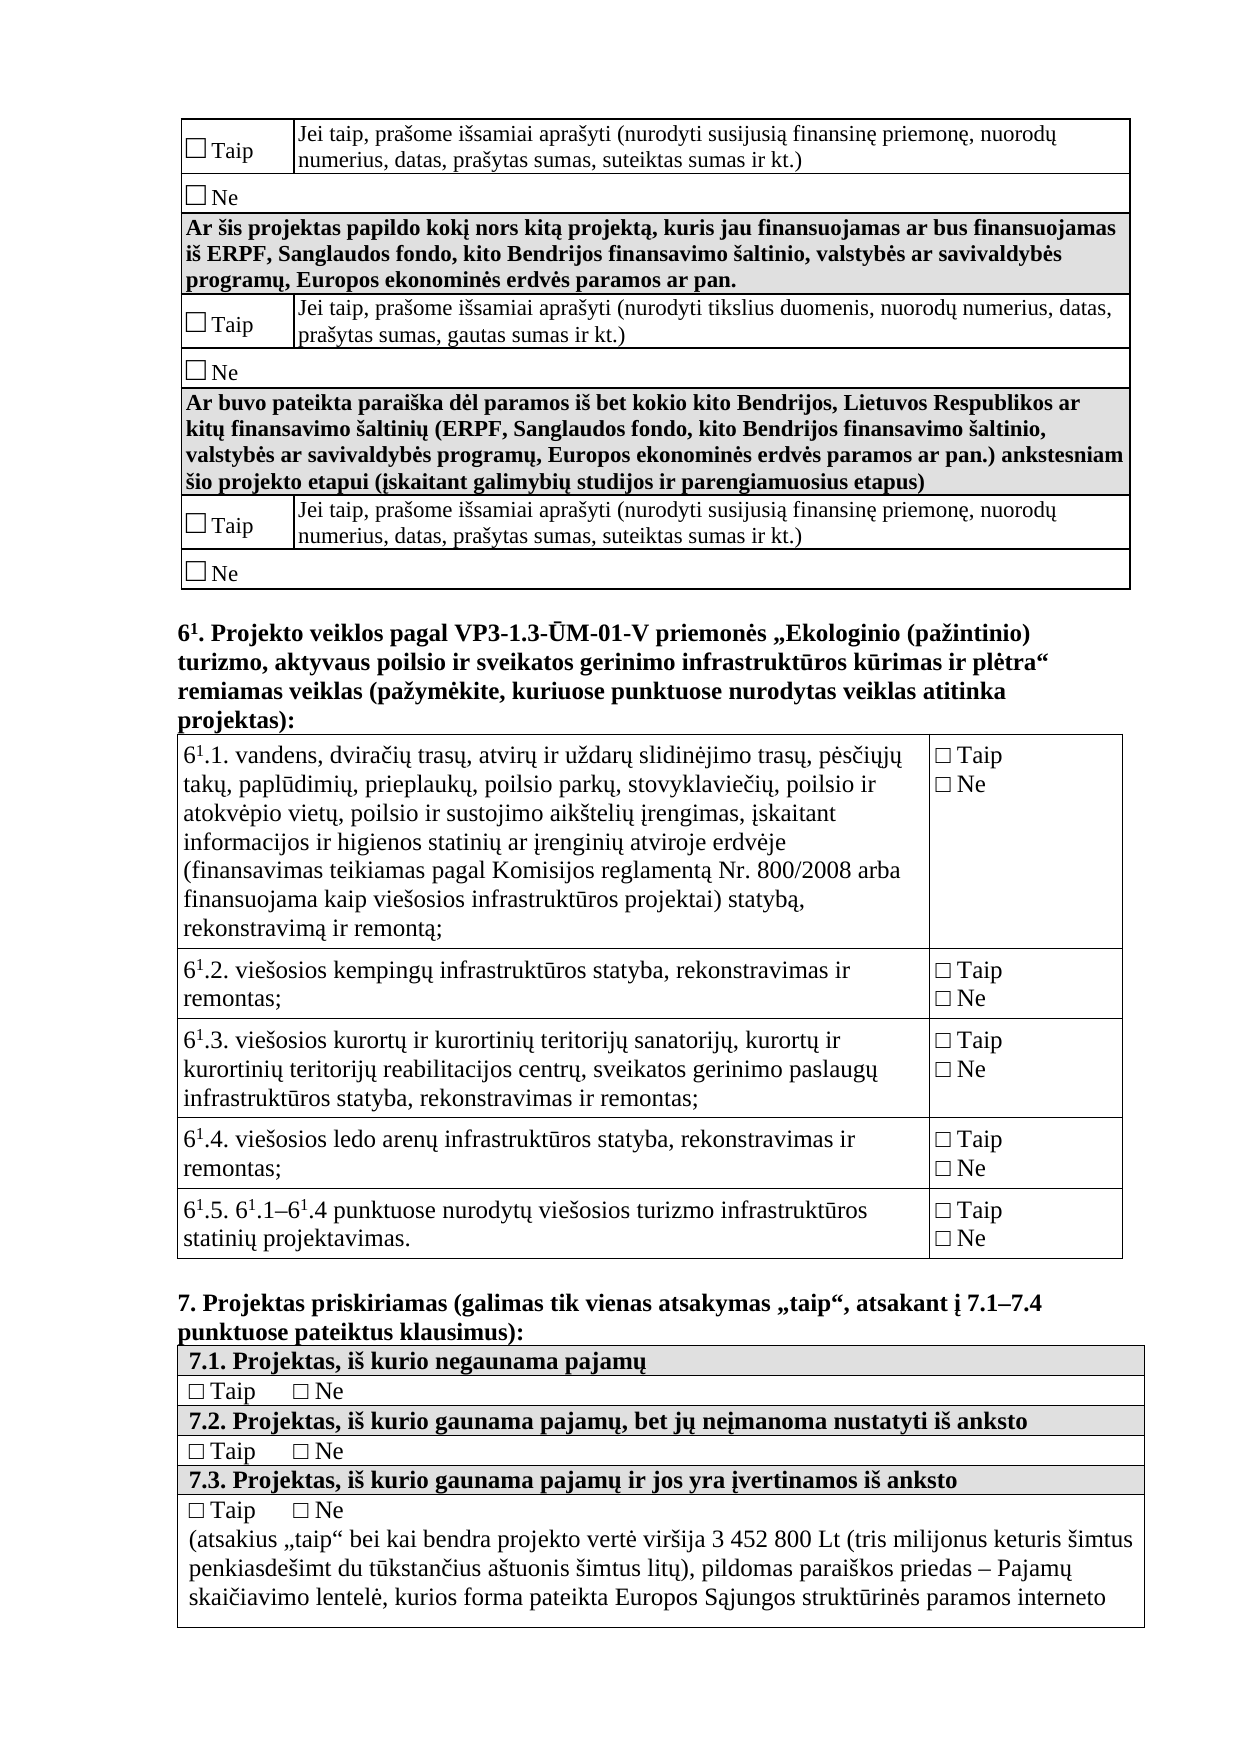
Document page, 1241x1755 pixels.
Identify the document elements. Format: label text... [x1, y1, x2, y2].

table_cell 61.2. viešosios kempingų infrastruktūros statyba, rekonstravimas ir remontas; [178, 949, 929, 1018]
table_cell □ Taip □ Ne [178, 1376, 1144, 1405]
table_cell □ Taip [182, 120, 293, 172]
text 7. Projektas priskiriamas (galimas tik vienas atsakymas „taip“, atsakant į 7.1–7.4 punktuose pateiktus klausimus): [177, 1288, 1122, 1345]
table_cell Ar šis projektas papildo kokį nors kitą projektą, kuris jau finansuojamas ar bus finansuojamas iš ERPF, Sanglaudos fondo, kito Bendrijos finansavimo šaltinio, valstybės ar savivaldybės programų, Europos ekonominės erdvės paramos ar pan. [182, 214, 1129, 293]
table_header 7.1. Projektas, iš kurio negaunama pajamų [178, 1346, 1144, 1375]
table_cell 61.3. viešosios kurortų ir kurortinių teritorijų sanatorijų, kurortų ir kurortinių teritorijų reabilitacijos centrų, sveikatos gerinimo paslaugų infrastruktūros statyba, rekonstravimas ir remontas; [178, 1019, 929, 1117]
table_cell □ Ne [182, 349, 1129, 387]
table_cell 61.4. viešosios ledo arenų infrastruktūros statyba, rekonstravimas ir remontas; [178, 1118, 929, 1188]
table_cell Jei taip, prašome išsamiai aprašyti (nurodyti susijusią finansinę priemonę, nuorodų numerius, datas, prašytas sumas, suteiktas sumas ir kt.) [295, 120, 1129, 172]
table_cell Jei taip, prašome išsamiai aprašyti (nurodyti tikslius duomenis, nuorodų numerius, datas, prašytas sumas, gautas sumas ir kt.) [295, 295, 1129, 347]
table_cell □ Ne [182, 174, 1129, 212]
table_cell 7.3. Projektas, iš kurio gaunama pajamų ir jos yra įvertinamos iš anksto [178, 1466, 1144, 1494]
table_cell 61.5. 61.1–61.4 punktuose nurodytų viešosios turizmo infrastruktūros statinių projektavimas. [178, 1189, 929, 1258]
table_cell □ Taip □ Ne [930, 1019, 1122, 1117]
table_cell □ Taip □ Ne [930, 1118, 1122, 1188]
text 61. Projekto veiklos pagal VP3-1.3-ŪM-01-V priemonės „Ekologinio (pažintinio) turizmo, aktyvaus poilsio ir sveikatos gerinimo infrastruktūros kūrimas ir plėtra“ remiamas veiklas (pažymėkite, kuriuose punktuose nurodytas veiklas atitinka projektas): [177, 618, 1122, 733]
table_header □ Taip □ Ne [930, 735, 1122, 948]
table_cell Ar buvo pateikta paraiška dėl paramos iš bet kokio kito Bendrijos, Lietuvos Respublikos ar kitų finansavimo šaltinių (ERPF, Sanglaudos fondo, kito Bendrijos finansavimo šaltinio, valstybės ar savivaldybės programų, Europos ekonominės erdvės paramos ar pan.) ankstesniam šio projekto etapui (įskaitant galimybių studijos ir parengiamuosius etapus) [182, 389, 1129, 494]
table_header 61.1. vandens, dviračių trasų, atvirų ir uždarų slidinėjimo trasų, pėsčiųjų takų, paplūdimių, prieplaukų, poilsio parkų, stovyklaviečių, poilsio ir atokvėpio vietų, poilsio ir sustojimo aikštelių įrengimas, įskaitant informacijos ir higienos statinių ar įrenginių atviroje erdvėje (finansavimas teikiamas pagal Komisijos reglamentą Nr. 800/2008 arba finansuojama kaip viešosios infrastruktūros projektai) statybą, rekonstravimą ir remontą; [178, 735, 929, 948]
table_cell Jei taip, prašome išsamiai aprašyti (nurodyti susijusią finansinę priemonę, nuorodų numerius, datas, prašytas sumas, suteiktas sumas ir kt.) [295, 496, 1129, 548]
table_cell 7.2. Projektas, iš kurio gaunama pajamų, bet jų neįmanoma nustatyti iš anksto [178, 1406, 1144, 1435]
table_cell □ Taip □ Ne (atsakius „taip“ bei kai bendra projekto vertė viršija 3 452 800 Lt (tris milijonus keturis šimtus penkiasdešimt du tūkstančius aštuonis šimtus litų), pildomas paraiškos priedas – Pajamų skaičiavimo lentelė, kurios forma pateikta Europos Sąjungos struktūrinės paramos interneto [178, 1495, 1144, 1627]
table_cell □ Taip □ Ne [178, 1436, 1144, 1464]
table_cell □ Taip [182, 496, 293, 548]
table_cell □ Taip □ Ne [930, 949, 1122, 1018]
table_cell □ Taip □ Ne [930, 1189, 1122, 1258]
table_cell □ Taip [182, 295, 293, 347]
table_cell □ Ne [182, 550, 1129, 588]
